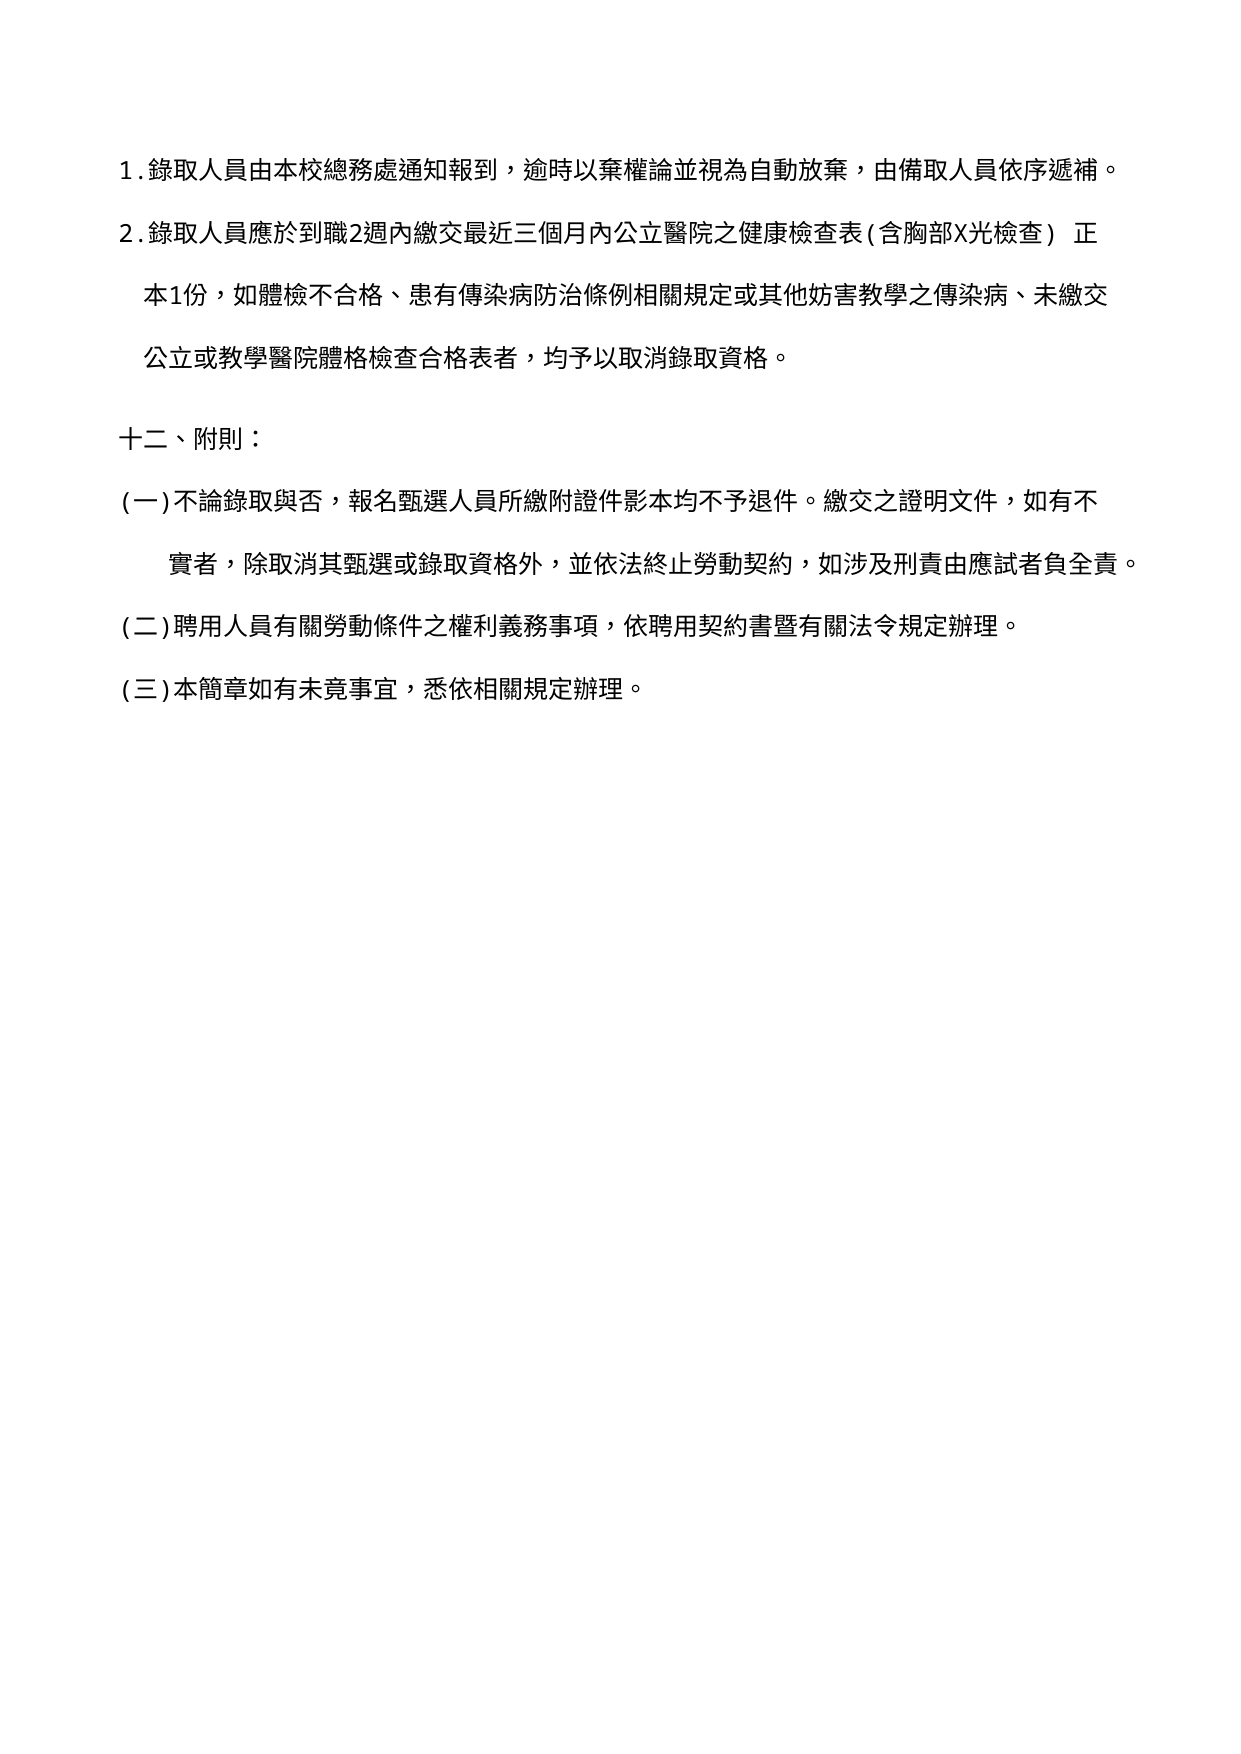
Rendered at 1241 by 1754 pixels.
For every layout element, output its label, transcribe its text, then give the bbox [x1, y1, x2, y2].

text (二)聘用人員有關勞動條件之權利義務事項，依聘用契約書暨有關法令規定辦理。 [118, 583, 1122, 646]
text 十二、附則： [118, 396, 1122, 458]
text (三)本簡章如有未竟事宜，悉依相關規定辦理。 [118, 646, 1122, 708]
text 2.錄取人員應於到職2週內繳交最近三個月內公立醫院之健康檢查表(含胸部X光檢查) 正本1份，如體檢不合格、患有傳染病防治條例相關規定或其他妨害教學之傳染病、未繳交公立或教學醫院體格檢查合格表者，均予以取消錄取資格。 [118, 189, 1122, 377]
text (一)不論錄取與否，報名甄選人員所繳附證件影本均不予退件。繳交之證明文件，如有不實者，除取消其甄選或錄取資格外，並依法終止勞動契約，如涉及刑責由應試者負全責。 [118, 458, 1122, 583]
text 1.錄取人員由本校總務處通知報到，逾時以棄權論並視為自動放棄，由備取人員依序遞補。 [118, 127, 1122, 189]
